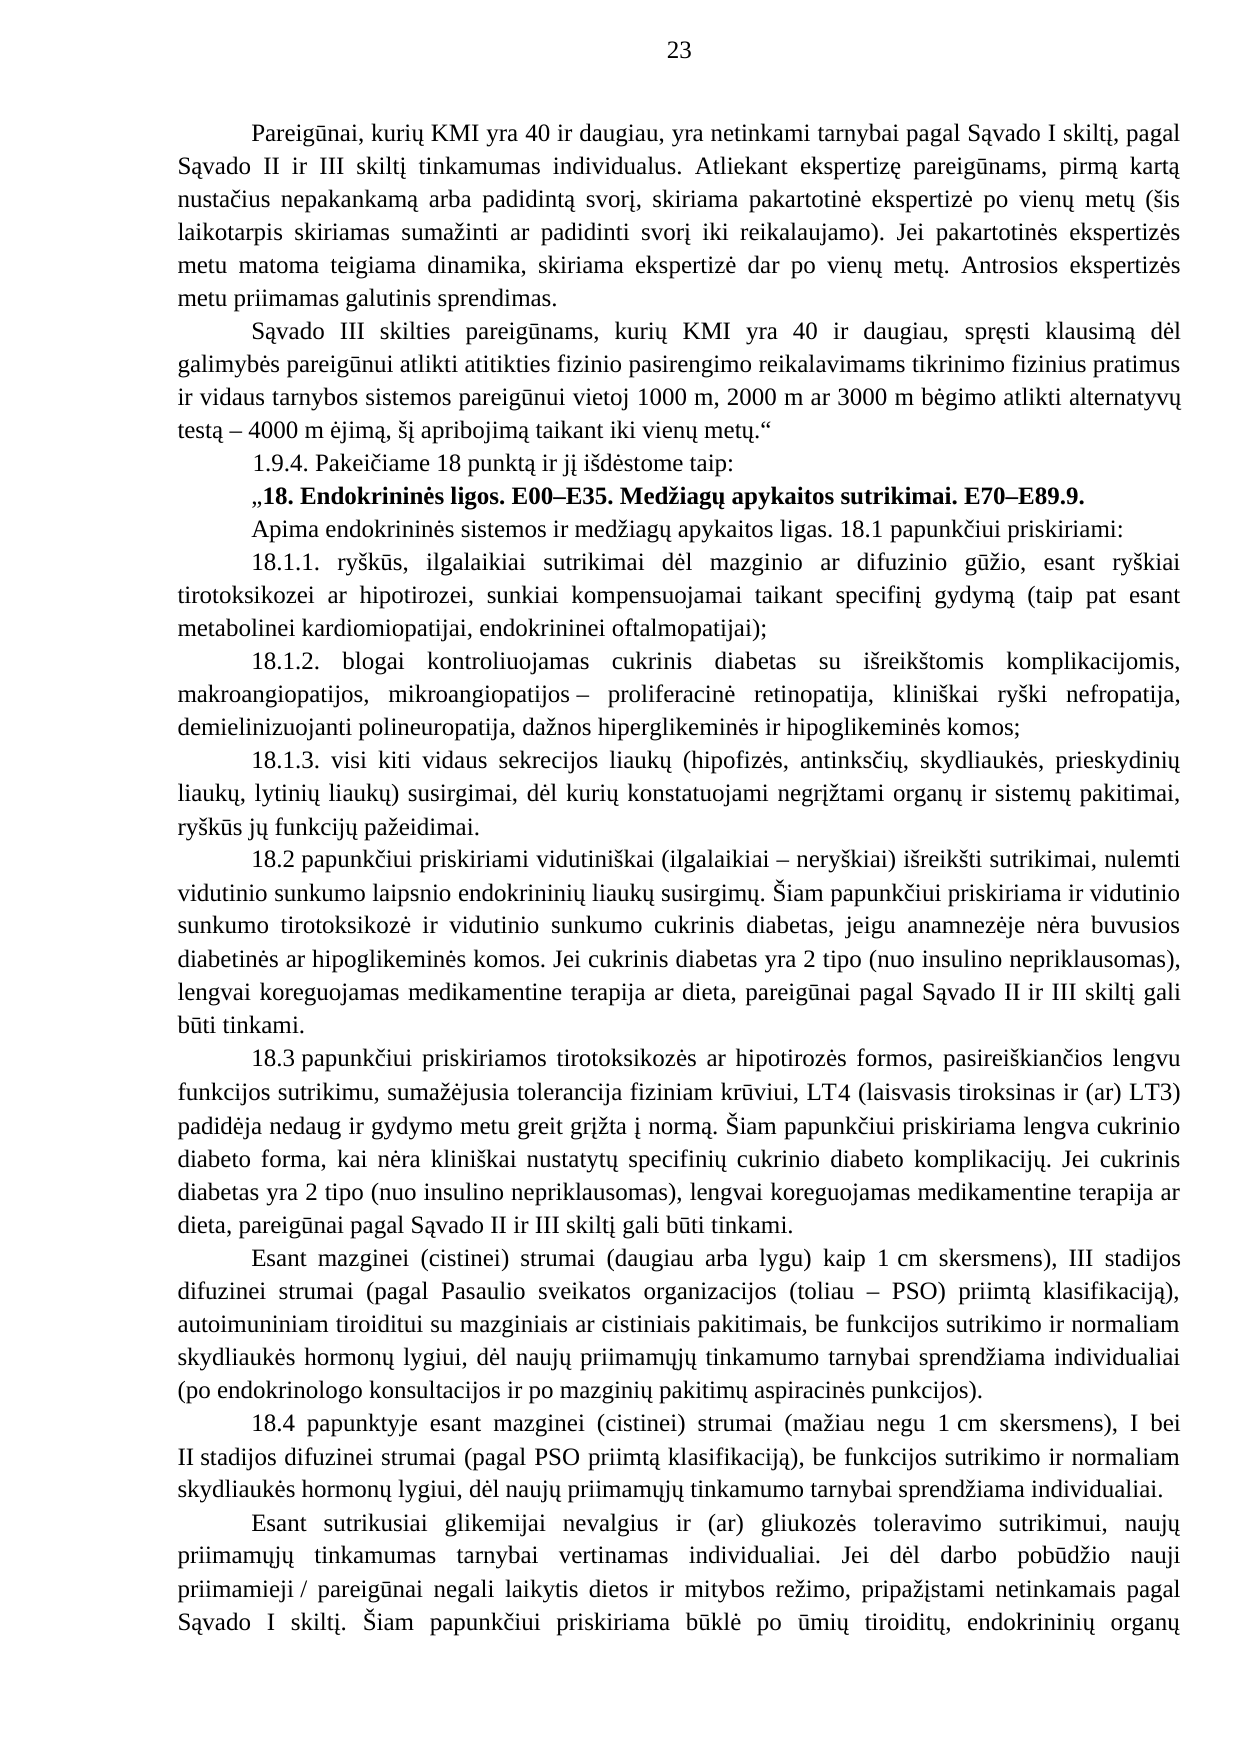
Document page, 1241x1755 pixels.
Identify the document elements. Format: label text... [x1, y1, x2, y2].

text 18.1.1. ryškūs, ilgalaikiai sutrikimai dėl mazginio ar difuzinio gūžio, esant ryškiai tirotoksikozei ar hipotirozei, sunkiai kompensuojamai taikant specifinį gydymą (taip pat esant metabolinei kardiomiopatijai, endokrininei oftalmopatijai); [177, 547, 1181, 642]
text „18. Endokrininės ligos. E00–E35. Medžiagų apykaitos sutrikimai. E70–E89.9. [177, 481, 1181, 510]
text Pareigūnai, kurių KMI yra 40 ir daugiau, yra netinkami tarnybai pagal Sąvado I skiltį, pagal Sąvado II ir III skiltį tinkamumas individualus. Atliekant ekspertizę pareigūnams, pirmą kartą nustačius nepakankamą arba padidintą svorį, skiriama pakartotinė ekspertizė po vienų metų (šis laikotarpis skiriamas sumažinti ar padidinti svorį iki reikalaujamo). Jei pakartotinės ekspertizės metu matoma teigiama dinamika, skiriama ekspertizė dar po vienų metų. Antrosios ekspertizės metu priimamas galutinis sprendimas. [177, 118, 1181, 312]
text Sąvado III skilties pareigūnams, kurių KMI yra 40 ir daugiau, spręsti klausimą dėl galimybės pareigūnui atlikti atitikties fizinio pasirengimo reikalavimams tikrinimo fizinius pratimus ir vidaus tarnybos sistemos pareigūnui vietoj 1000 m, 2000 m ar 3000 m bėgimo atlikti alternatyvų testą – 4000 m ėjimą, šį apribojimą taikant iki vienų metų.“ [177, 316, 1181, 444]
text Esant mazginei (cistinei) strumai (daugiau arba lygu) kaip 1 cm skersmens), III stadijos difuzinei strumai (pagal Pasaulio sveikatos organizacijos (toliau – PSO) priimtą klasifikaciją), autoimuniniam tiroiditui su mazginiais ar cistiniais pakitimais, be funkcijos sutrikimo ir normaliam skydliaukės hormonų lygiui, dėl naujų priimamųjų tinkamumo tarnybai sprendžiama individualiai (po endokrinologo konsultacijos ir po mazginių pakitimų aspiracinės punkcijos). [177, 1243, 1181, 1404]
text 1.9.4. Pakeičiame 18 punktą ir jį išdėstome taip: [177, 448, 1181, 477]
text 18.4 papunktyje esant mazginei (cistinei) strumai (mažiau negu 1 cm skersmens), I bei II stadijos difuzinei strumai (pagal PSO priimtą klasifikaciją), be funkcijos sutrikimo ir normaliam skydliaukės hormonų lygiui, dėl naujų priimamųjų tinkamumo tarnybai sprendžiama individualiai. [177, 1408, 1181, 1503]
text 18.1.2. blogai kontroliuojamas cukrinis diabetas su išreikštomis komplikacijomis, makroangiopatijos, mikroangiopatijos – proliferacinė retinopatija, kliniškai ryški nefropatija, demielinizuojanti polineuropatija, dažnos hiperglikeminės ir hipoglikeminės komos; [177, 646, 1181, 741]
text Apima endokrininės sistemos ir medžiagų apykaitos ligas. 18.1 papunkčiui priskiriami: [177, 514, 1181, 543]
text 18.3 papunkčiui priskiriamos tirotoksikozės ar hipotirozės formos, pasireiškiančios lengvu funkcijos sutrikimu, sumažėjusia tolerancija fiziniam krūviui, LT4 (laisvasis tiroksinas ir (ar) LT3) padidėja nedaug ir gydymo metu greit grįžta į normą. Šiam papunkčiui priskiriama lengva cukrinio diabeto forma, kai nėra kliniškai nustatytų specifinių cukrinio diabeto komplikacijų. Jei cukrinis diabetas yra 2 tipo (nuo insulino nepriklausomas), lengvai koreguojamas medikamentine terapija ar dieta, pareigūnai pagal Sąvado II ir III skiltį gali būti tinkami. [177, 1043, 1181, 1239]
text 18.1.3. visi kiti vidaus sekrecijos liaukų (hipofizės, antinksčių, skydliaukės, prieskydinių liaukų, lytinių liaukų) susirgimai, dėl kurių konstatuojami negrįžtami organų ir sistemų pakitimai, ryškūs jų funkcijų pažeidimai. [177, 746, 1181, 840]
text Esant sutrikusiai glikemijai nevalgius ir (ar) gliukozės toleravimo sutrikimui, naujų priimamųjų tinkamumas tarnybai vertinamas individualiai. Jei dėl darbo pobūdžio nauji priimamieji / pareigūnai negali laikytis dietos ir mitybos režimo, pripažįstami netinkamais pagal Sąvado I skiltį. Šiam papunkčiui priskiriama būklė po ūmių tiroiditų, endokrininių organų [177, 1508, 1181, 1635]
text 18.2 papunkčiui priskiriami vidutiniškai (ilgalaikiai – neryškiai) išreikšti sutrikimai, nulemti vidutinio sunkumo laipsnio endokrininių liaukų susirgimų. Šiam papunkčiui priskiriama ir vidutinio sunkumo tirotoksikozė ir vidutinio sunkumo cukrinis diabetas, jeigu anamnezėje nėra buvusios diabetinės ar hipoglikeminės komos. Jei cukrinis diabetas yra 2 tipo (nuo insulino nepriklausomas), lengvai koreguojamas medikamentine terapija ar dieta, pareigūnai pagal Sąvado II ir III skiltį gali būti tinkami. [177, 844, 1181, 1038]
